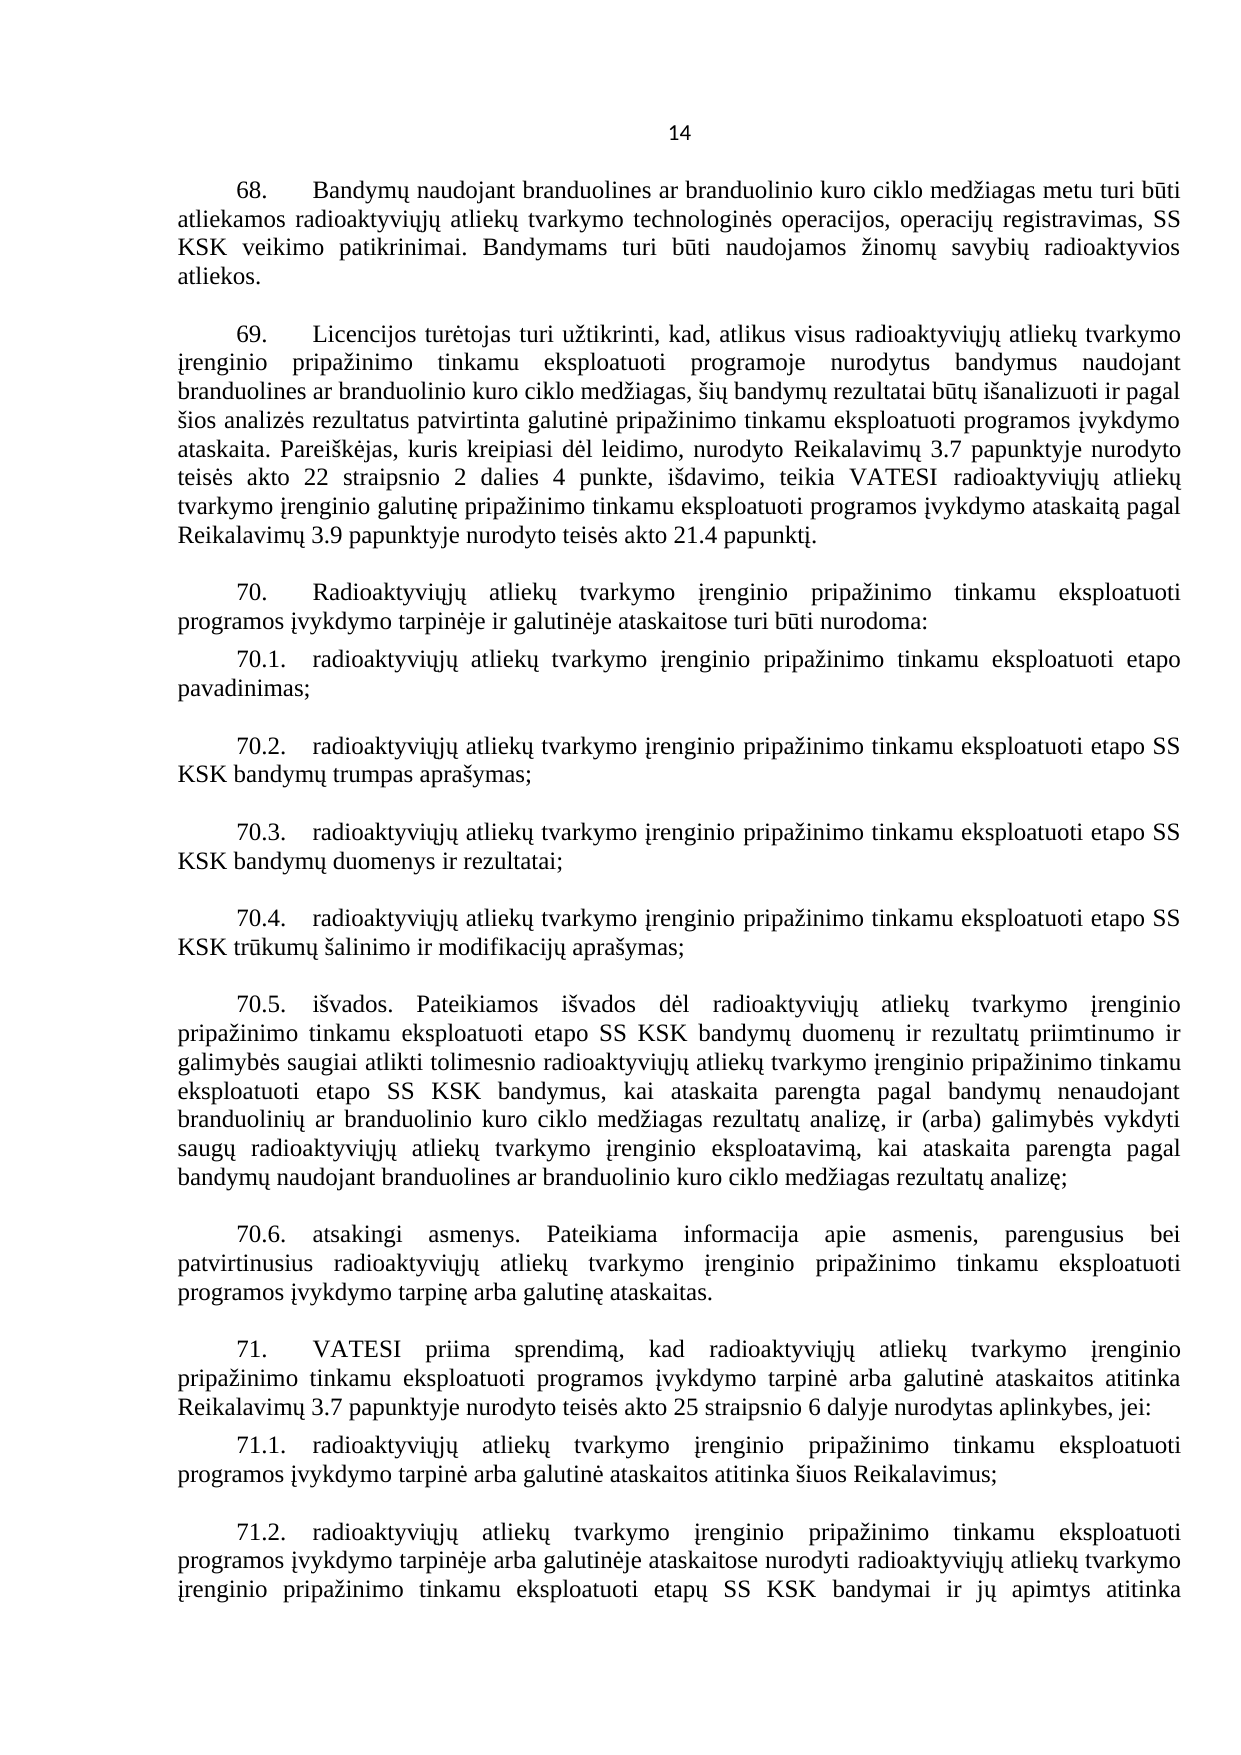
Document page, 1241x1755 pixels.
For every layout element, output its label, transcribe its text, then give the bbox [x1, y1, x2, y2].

text 70.6. atsakingi asmenys. Pateikiama informacija apie asmenis, parengusius bei patvirtinusius radioaktyviųjų atliekų tvarkymo įrenginio pripažinimo tinkamu eksploatuoti programos įvykdymo tarpinę arba galutinę ataskaitas. [177, 1219, 1181, 1306]
text 70.1. radioaktyviųjų atliekų tvarkymo įrenginio pripažinimo tinkamu eksploatuoti etapo pavadinimas; [177, 644, 1181, 702]
text 71.1. radioaktyviųjų atliekų tvarkymo įrenginio pripažinimo tinkamu eksploatuoti programos įvykdymo tarpinė arba galutinė ataskaitos atitinka šiuos Reikalavimus; [177, 1430, 1181, 1488]
text 70.5. išvados. Pateikiamos išvados dėl radioaktyviųjų atliekų tvarkymo įrenginio pripažinimo tinkamu eksploatuoti etapo SS KSK bandymų duomenų ir rezultatų priimtinumo ir galimybės saugiai atlikti tolimesnio radioaktyviųjų atliekų tvarkymo įrenginio pripažinimo tinkamu eksploatuoti etapo SS KSK bandymus, kai ataskaita parengta pagal bandymų nenaudojant branduolinių ar branduolinio kuro ciklo medžiagas rezultatų analizę, ir (arba) galimybės vykdyti saugų radioaktyviųjų atliekų tvarkymo įrenginio eksploatavimą, kai ataskaita parengta pagal bandymų naudojant branduolines ar branduolinio kuro ciklo medžiagas rezultatų analizę; [177, 989, 1181, 1191]
text 68. Bandymų naudojant branduolines ar branduolinio kuro ciklo medžiagas metu turi būti atliekamos radioaktyviųjų atliekų tvarkymo technologinės operacijos, operacijų registravimas, SS KSK veikimo patikrinimai. Bandymams turi būti naudojamos žinomų savybių radioaktyvios atliekos. [177, 175, 1181, 290]
text 70.2. radioaktyviųjų atliekų tvarkymo įrenginio pripažinimo tinkamu eksploatuoti etapo SS KSK bandymų trumpas aprašymas; [177, 731, 1181, 788]
text 71. VATESI priima sprendimą, kad radioaktyviųjų atliekų tvarkymo įrenginio pripažinimo tinkamu eksploatuoti programos įvykdymo tarpinė arba galutinė ataskaitos atitinka Reikalavimų 3.7 papunktyje nurodyto teisės akto 25 straipsnio 6 dalyje nurodytas aplinkybes, jei: [177, 1334, 1181, 1421]
text 69. Licencijos turėtojas turi užtikrinti, kad, atlikus visus radioaktyviųjų atliekų tvarkymo įrenginio pripažinimo tinkamu eksploatuoti programoje nurodytus bandymus naudojant branduolines ar branduolinio kuro ciklo medžiagas, šių bandymų rezultatai būtų išanalizuoti ir pagal šios analizės rezultatus patvirtinta galutinė pripažinimo tinkamu eksploatuoti programos įvykdymo ataskaita. Pareiškėjas, kuris kreipiasi dėl leidimo, nurodyto Reikalavimų 3.7 papunktyje nurodyto teisės akto 22 straipsnio 2 dalies 4 punkte, išdavimo, teikia VATESI radioaktyviųjų atliekų tvarkymo įrenginio galutinę pripažinimo tinkamu eksploatuoti programos įvykdymo ataskaitą pagal Reikalavimų 3.9 papunktyje nurodyto teisės akto 21.4 papunktį. [177, 319, 1181, 549]
text 70.3. radioaktyviųjų atliekų tvarkymo įrenginio pripažinimo tinkamu eksploatuoti etapo SS KSK bandymų duomenys ir rezultatai; [177, 817, 1181, 874]
text 70. Radioaktyviųjų atliekų tvarkymo įrenginio pripažinimo tinkamu eksploatuoti programos įvykdymo tarpinėje ir galutinėje ataskaitose turi būti nurodoma: [177, 577, 1181, 635]
text 70.4. radioaktyviųjų atliekų tvarkymo įrenginio pripažinimo tinkamu eksploatuoti etapo SS KSK trūkumų šalinimo ir modifikacijų aprašymas; [177, 903, 1181, 961]
text 71.2. radioaktyviųjų atliekų tvarkymo įrenginio pripažinimo tinkamu eksploatuoti programos įvykdymo tarpinėje arba galutinėje ataskaitose nurodyti radioaktyviųjų atliekų tvarkymo įrenginio pripažinimo tinkamu eksploatuoti etapų SS KSK bandymai ir jų apimtys atitinka [177, 1517, 1181, 1603]
